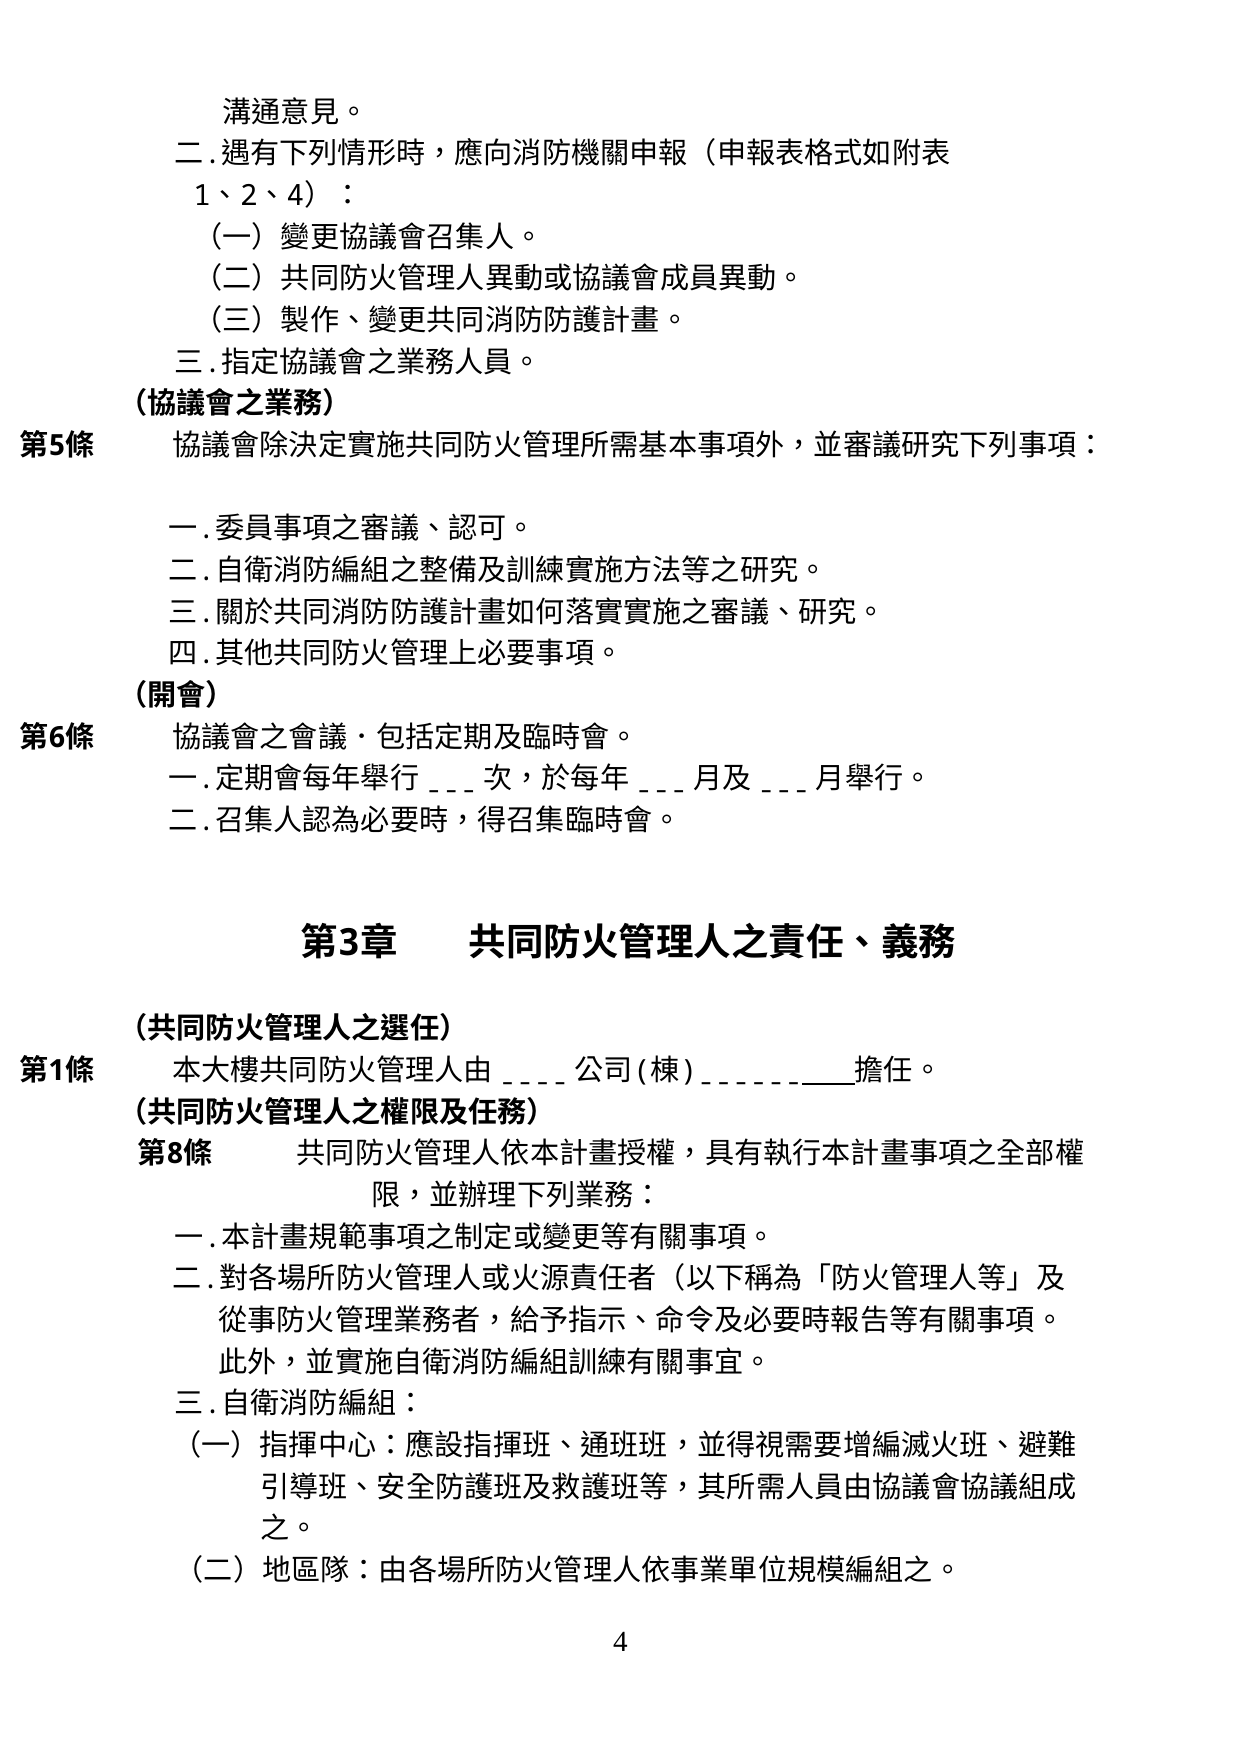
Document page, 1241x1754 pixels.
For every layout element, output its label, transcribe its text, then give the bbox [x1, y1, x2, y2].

text 二.召集人認為必要時，得召集臨時會。 [168, 797, 1088, 839]
text 二.遇有下列情形時，應向消防機關申報（申報表格式如附表1、2、4）： [174, 130, 1088, 214]
list 共同防火管理人之責任、義務 [168, 922, 1088, 964]
text （二）地區隊：由各場所防火管理人依事業單位規模編組之。 [174, 1547, 1088, 1589]
text 三.關於共同消防防護計畫如何落實實施之審議、研究。 [168, 589, 1088, 630]
text （一）指揮中心：應設指揮班、通班班，並得視需要增編滅火班、避難引導班、安全防護班及救護班等，其所需人員由協議會協議組成之。 [172, 1422, 1088, 1547]
text （共同防火管理人之選任） [118, 1005, 1138, 1047]
text （共同防火管理人之權限及任務） [118, 1089, 1138, 1130]
text 二.對各場所防火管理人或火源責任者（以下稱為「防火管理人等」及從事防火管理業務者，給予指示、命令及必要時報告等有關事項。此外，並實施自衛消防編組訓練有關事宜。 [172, 1255, 1088, 1380]
text （協議會之業務） [118, 380, 1138, 422]
text 三.自衛消防編組： [174, 1380, 1088, 1422]
list 共同防火管理人依本計畫授權，具有執行本計畫事項之全部權限，並辦理下列業務： [137, 1130, 1088, 1214]
text 四.其他共同防火管理上必要事項。 [168, 630, 1088, 672]
list 協議會除決定實施共同防火管理所需基本事項外，並審議研究下列事項： [19, 422, 1088, 505]
text （開會） [118, 672, 1138, 714]
list 本大樓共同防火管理人由ˍˍˍˍ公司(棟)ˍˍˍˍˍˍ 擔任。 [19, 1047, 1088, 1089]
text 一.本計畫規範事項之制定或變更等有關事項。 [174, 1214, 1088, 1255]
list 協議會之會議．包括定期及臨時會。 [19, 714, 1088, 755]
text 一.定期會每年舉行ˍˍˍ次，於每年ˍˍˍ月及ˍˍˍ月舉行。 [168, 755, 1088, 797]
text （一）變更協議會召集人。 [193, 214, 1088, 255]
text 一.委員事項之審議、認可。 [168, 505, 1088, 547]
text （二）共同防火管理人異動或協議會成員異動。 [193, 255, 1088, 297]
text 二.自衛消防編組之整備及訓練實施方法等之研究。 [168, 547, 1088, 589]
text （三）製作、變更共同消防防護計畫。 [193, 297, 1088, 339]
text 溝通意見。 [174, 89, 1088, 130]
text 三.指定協議會之業務人員。 [174, 339, 1088, 380]
